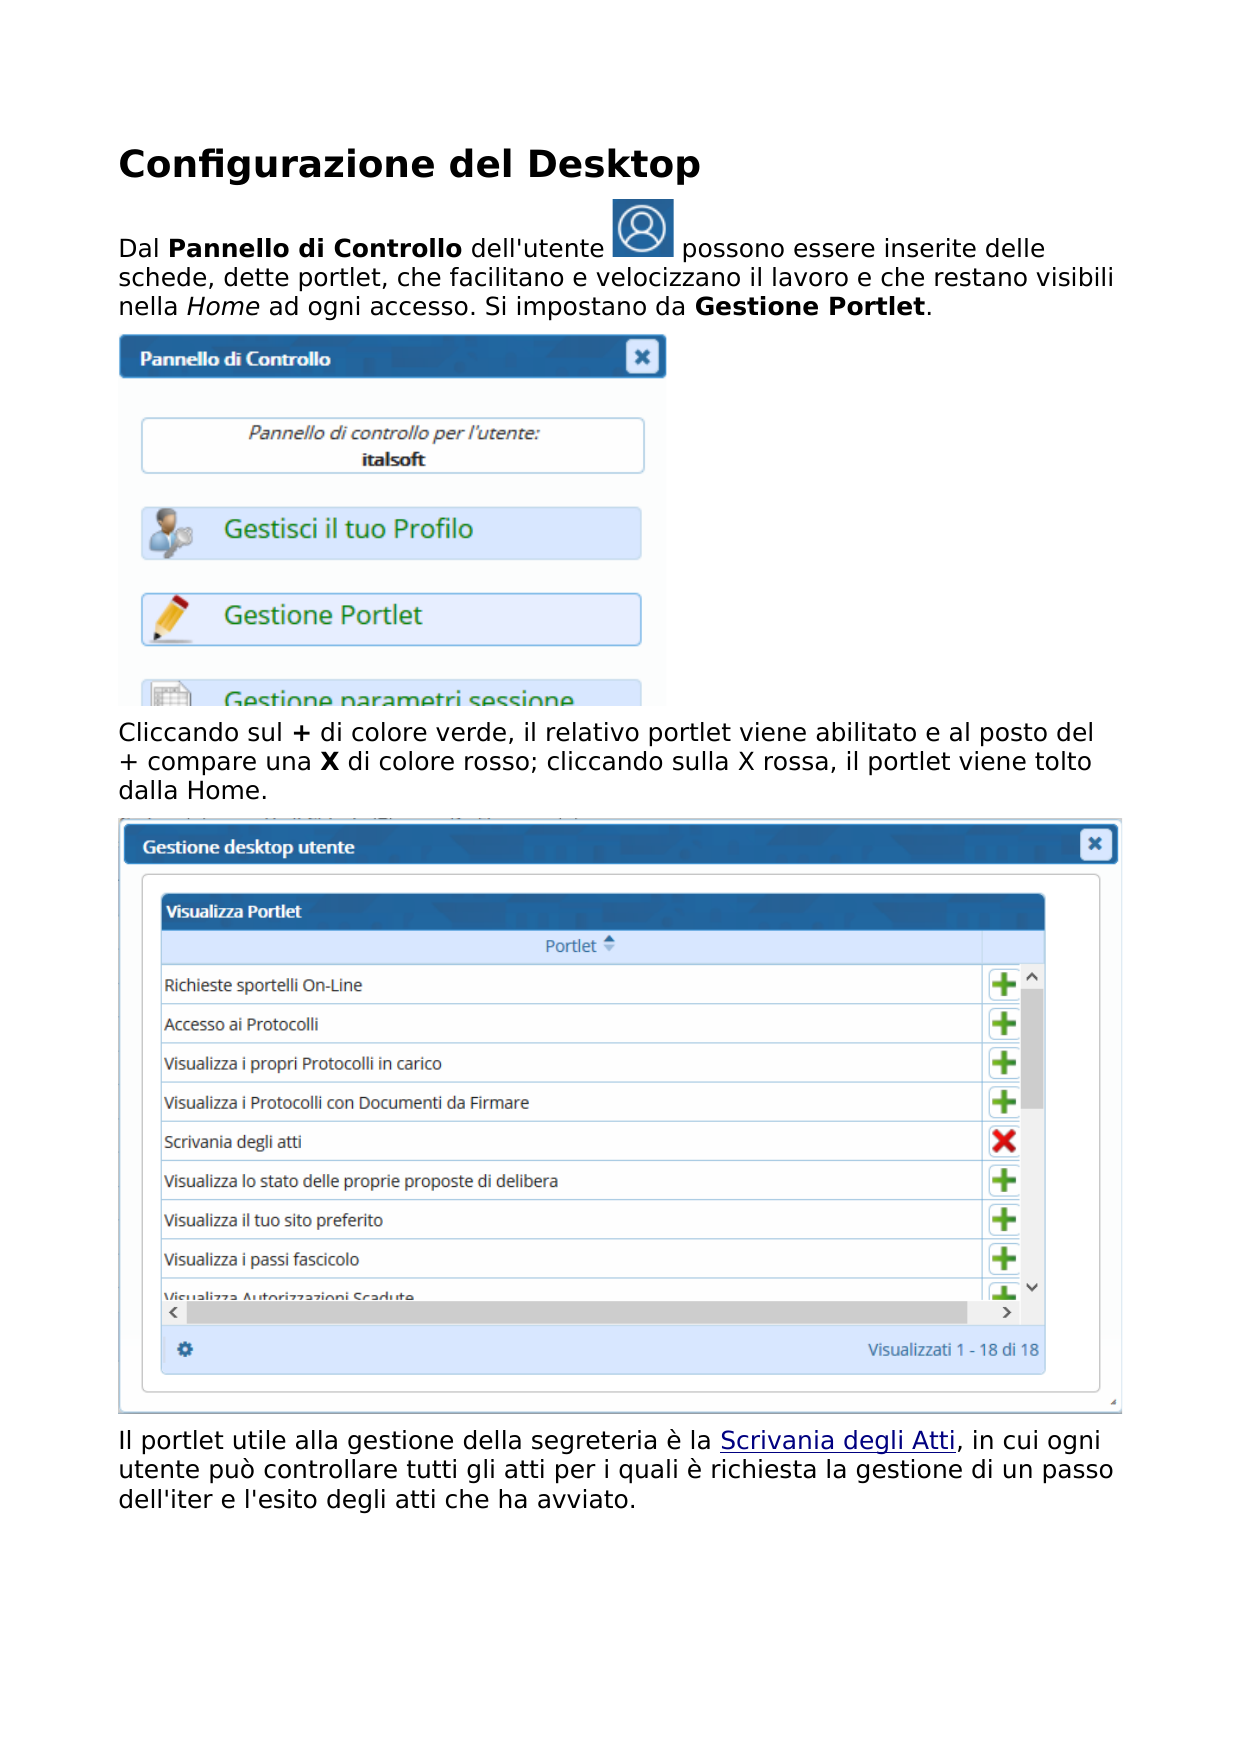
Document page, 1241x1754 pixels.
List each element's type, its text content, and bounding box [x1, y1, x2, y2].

picture [118, 818, 1123, 1414]
text Dal Pannello di Controllo dell'utente possono essere inserite delle schede, dette portlet, che facilitano e velocizzano il lavoro e che restano visibili nella Home ad ogni accesso. Si impostano da Gestione Portlet. [118, 199, 1122, 321]
subtitle Configurazione del Desktop [118, 143, 1122, 187]
text Il portlet utile alla gestione della segreteria è la Scrivania degli Atti, in cui ogni utente può controllare tutti gli atti per i quali è richiesta la gestione di un passo dell'iter e l'esito degli atti che ha avviato. [118, 1426, 1122, 1514]
text Cliccando sul + di colore verde, il relativo portlet viene abilitato e al posto del + compare una X di colore rosso; cliccando sulla X rossa, il portlet viene tolto dalla Home. [118, 718, 1122, 806]
picture [118, 333, 667, 706]
picture [612, 199, 674, 257]
